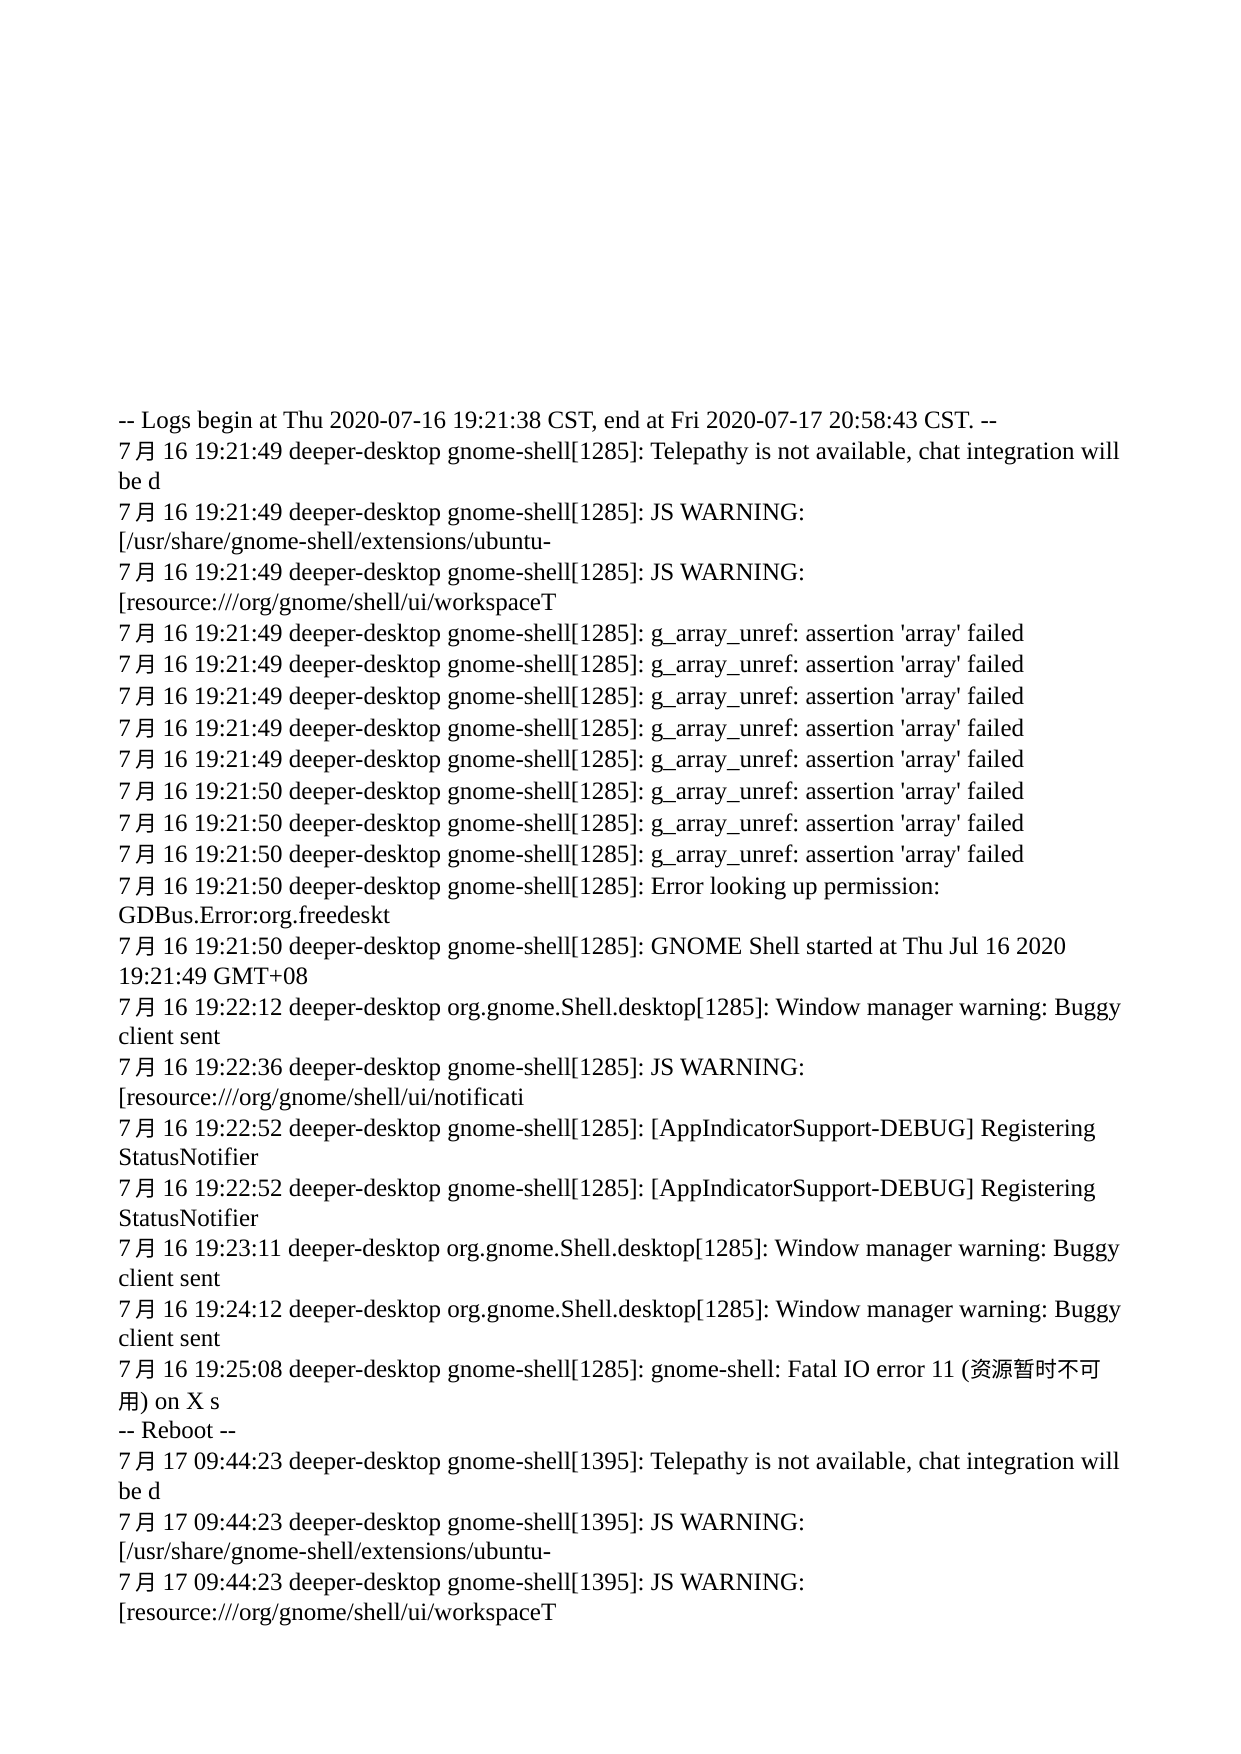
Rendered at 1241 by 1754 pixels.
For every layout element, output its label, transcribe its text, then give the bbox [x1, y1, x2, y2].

text 7月 16 19:21:50 deeper-desktop gnome-shell[1285]: g_array_unref: assertion 'array' failed [118, 774, 1122, 806]
text 7月 16 19:21:49 deeper-desktop gnome-shell[1285]: Telepathy is not available, chat integration will be d [118, 434, 1122, 495]
text 7月 16 19:21:50 deeper-desktop gnome-shell[1285]: g_array_unref: assertion 'array' failed [118, 837, 1122, 869]
text 7月 16 19:21:49 deeper-desktop gnome-shell[1285]: g_array_unref: assertion 'array' failed [118, 711, 1122, 742]
text 7月 16 19:22:52 deeper-desktop gnome-shell[1285]: [AppIndicatorSupport-DEBUG] Registering StatusNotifier [118, 1111, 1122, 1171]
text 7月 16 19:21:50 deeper-desktop gnome-shell[1285]: Error looking up permission: GDBus.Error:org.freedeskt [118, 869, 1122, 929]
text 7月 17 09:44:23 deeper-desktop gnome-shell[1395]: JS WARNING: [resource:///org/gnome/shell/ui/workspaceT [118, 1565, 1122, 1626]
text 7月 16 19:23:11 deeper-desktop org.gnome.Shell.desktop[1285]: Window manager warning: Buggy client sent [118, 1231, 1122, 1292]
text 7月 16 19:21:49 deeper-desktop gnome-shell[1285]: JS WARNING: [resource:///org/gnome/shell/ui/workspaceT [118, 555, 1122, 616]
text -- Reboot -- [118, 1416, 1122, 1444]
text 7月 16 19:22:52 deeper-desktop gnome-shell[1285]: [AppIndicatorSupport-DEBUG] Registering StatusNotifier [118, 1171, 1122, 1231]
text 7月 16 19:21:49 deeper-desktop gnome-shell[1285]: g_array_unref: assertion 'array' failed [118, 647, 1122, 679]
text 7月 16 19:21:49 deeper-desktop gnome-shell[1285]: g_array_unref: assertion 'array' failed [118, 616, 1122, 647]
text 7月 16 19:21:49 deeper-desktop gnome-shell[1285]: g_array_unref: assertion 'array' failed [118, 679, 1122, 711]
text 7月 16 19:21:50 deeper-desktop gnome-shell[1285]: GNOME Shell started at Thu Jul 16 2020 19:21:49 GMT+08 [118, 929, 1122, 990]
text 7月 16 19:24:12 deeper-desktop org.gnome.Shell.desktop[1285]: Window manager warning: Buggy client sent [118, 1292, 1122, 1352]
text 7月 17 09:44:23 deeper-desktop gnome-shell[1395]: Telepathy is not available, chat integration will be d [118, 1444, 1122, 1505]
text 7月 16 19:21:50 deeper-desktop gnome-shell[1285]: g_array_unref: assertion 'array' failed [118, 806, 1122, 837]
text 7月 16 19:22:12 deeper-desktop org.gnome.Shell.desktop[1285]: Window manager warning: Buggy client sent [118, 990, 1122, 1050]
text 7月 17 09:44:23 deeper-desktop gnome-shell[1395]: JS WARNING: [/usr/share/gnome-shell/extensions/ubuntu- [118, 1505, 1122, 1565]
text 7月 16 19:21:49 deeper-desktop gnome-shell[1285]: JS WARNING: [/usr/share/gnome-shell/extensions/ubuntu- [118, 495, 1122, 555]
text 7月 16 19:21:49 deeper-desktop gnome-shell[1285]: g_array_unref: assertion 'array' failed [118, 742, 1122, 774]
text 7月 16 19:22:36 deeper-desktop gnome-shell[1285]: JS WARNING: [resource:///org/gnome/shell/ui/notificati [118, 1050, 1122, 1111]
text -- Logs begin at Thu 2020-07-16 19:21:38 CST, end at Fri 2020-07-17 20:58:43 CST. -- [118, 406, 1122, 434]
text 7月 16 19:25:08 deeper-desktop gnome-shell[1285]: gnome-shell: Fatal IO error 11 (资源暂时不可用) on X s [118, 1352, 1122, 1416]
